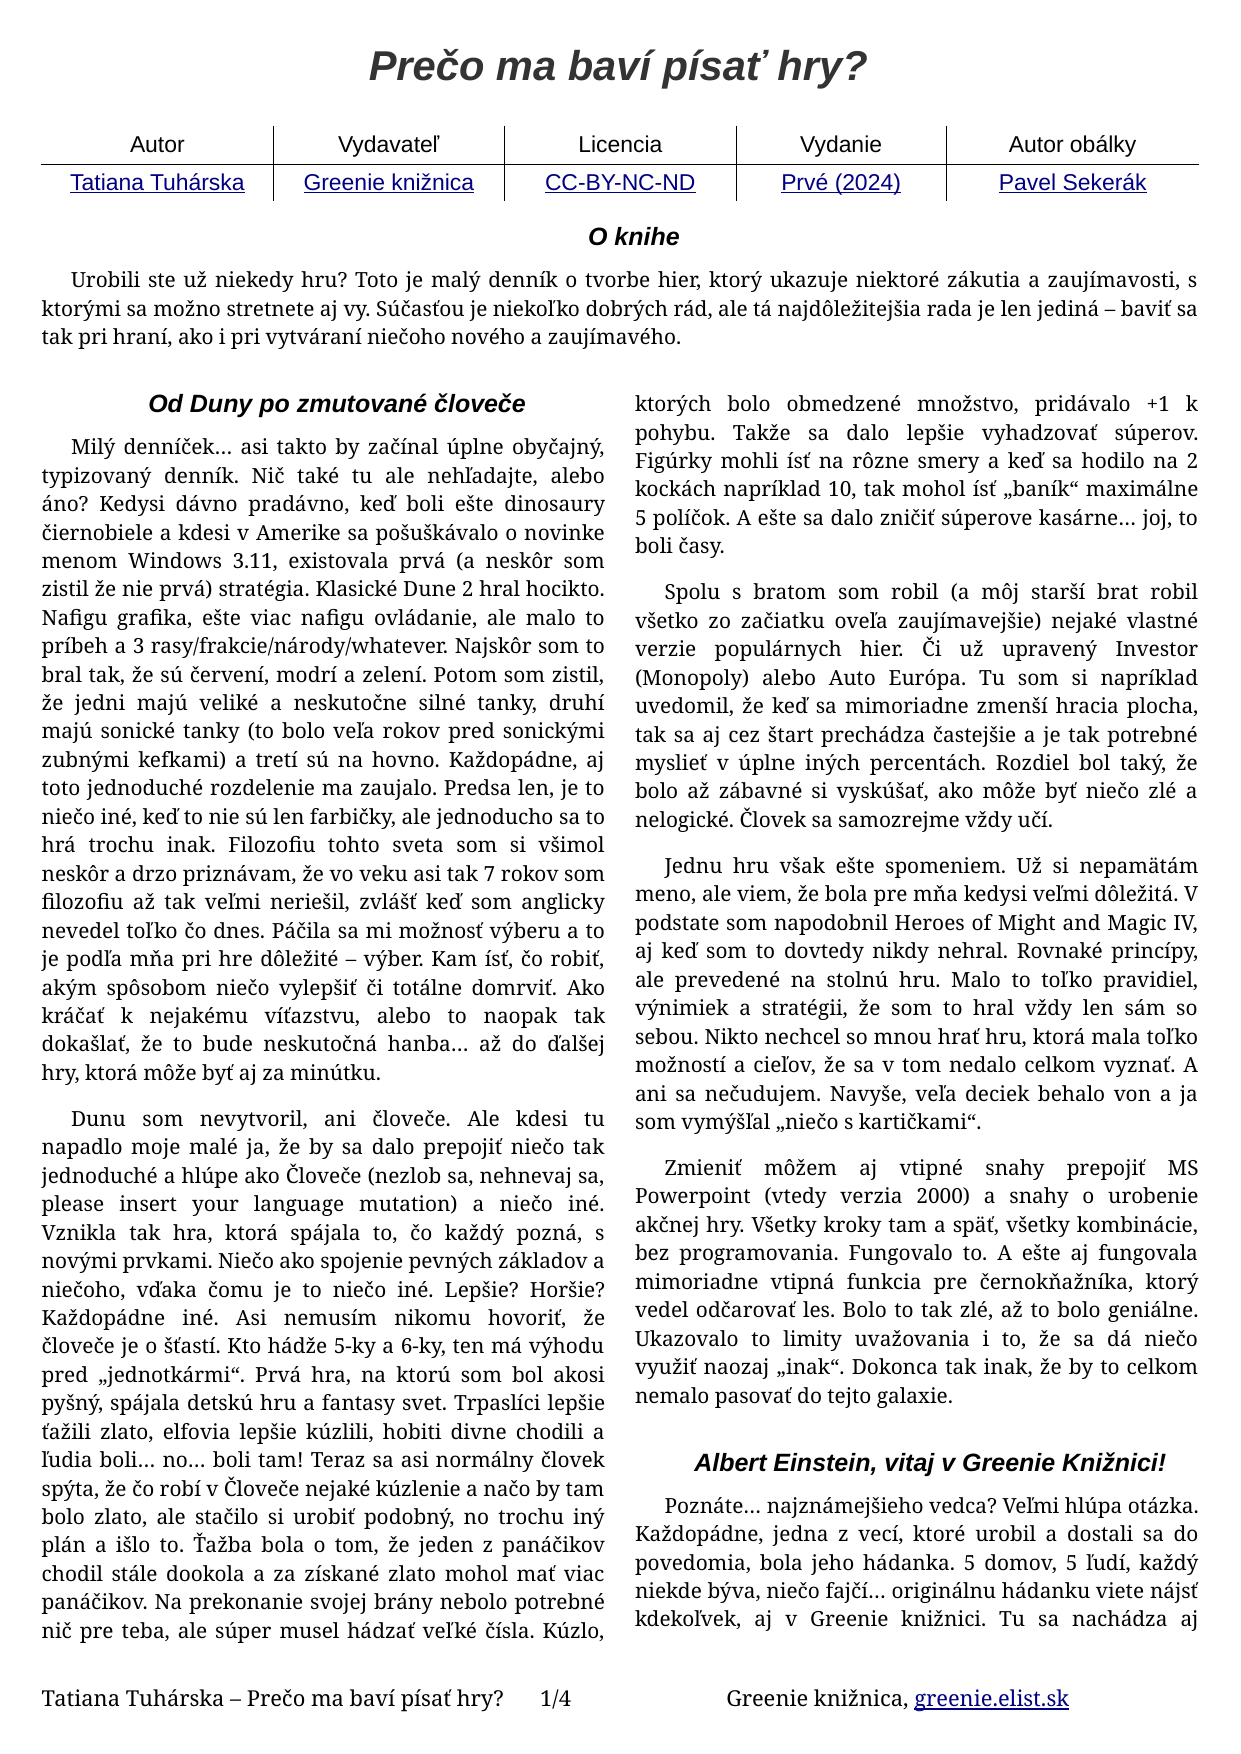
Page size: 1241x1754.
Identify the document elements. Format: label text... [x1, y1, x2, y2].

subtitle O knihe [71, 222, 1199, 251]
table_cell Prvé (2024) [737, 165, 946, 201]
text Dunu som nevytvoril, ani človeče. Ale kdesi tu napadlo moje malé ja, že by sa dalo prepojiť niečo tak jednoduché a hlúpe ako Človeče (nezlob sa, nehnevaj sa, please insert your language mutation) a niečo iné. Vznikla tak hra, ktorá spájala to, čo každý pozná, s novými prvkami. Niečo ako spojenie pevných základov a niečoho, vďaka čomu je to niečo iné. Lepšie? Horšie? Každopádne iné. Asi nemusím nikomu hovoriť, že človeče je o šťastí. Kto hádže 5-ky a 6-ky, ten má výhodu pred „jednotkármi“. Prvá hra, na ktorú som bol akosi pyšný, spájala detskú hru a fantasy svet. Trpaslíci lepšie ťažili zlato, elfovia lepšie kúzlili, hobiti divne chodili a ľudia boli… no… boli tam! Teraz sa asi normálny človek spýta, že čo robí v Človeče nejaké kúzlenie a načo by tam bolo zlato, ale stačilo si urobiť podobný, no trochu iný plán a išlo to. Ťažba bola o tom, že jeden z panáčikov chodil stále dookola a za získané zlato mohol mať viac panáčikov. Na prekonanie svojej brány nebolo potrebné nič pre teba, ale súper musel hádzať veľké čísla. Kúzlo, [41, 1104, 605, 1644]
text Zmieniť môžem aj vtipné snahy prepojiť MS Powerpoint (vtedy verzia 2000) a snahy o urobenie akčnej hry. Všetky kroky tam a späť, všetky kombinácie, bez programovania. Fungovalo to. A ešte aj fungovala mimoriadne vtipná funkcia pre černokňažníka, ktorý vedel odčarovať les. Bolo to tak zlé, až to bolo geniálne. Ukazovalo to limity uvažovania i to, že sa dá niečo využiť naozaj „inak“. Dokonca tak inak, že by to celkom nemalo pasovať do tejto galaxie. [635, 1153, 1199, 1409]
table_header Licencia [505, 126, 736, 163]
table_cell CC-BY-NC-ND [505, 165, 736, 201]
subtitle Albert Einstein, vitaj v Greenie Knižnici! [664, 1448, 1199, 1476]
text Spolu s bratom som robil (a môj starší brat robil všetko zo začiatku oveľa zaujímavejšie) nejaké vlastné verzie populárnych hier. Či už upravený Investor (Monopoly) alebo Auto Európa. Tu som si napríklad uvedomil, že keď sa mimoriadne zmenší hracia plocha, tak sa aj cez štart prechádza častejšie a je tak potrebné myslieť v úplne iných percentách. Rozdiel bol taký, že bolo až zábavné si vyskúšať, ako môže byť niečo zlé a nelogické. Človek sa samozrejme vždy učí. [635, 577, 1199, 833]
text Urobili ste už niekedy hru? Toto je malý denník o tvorbe hier, ktorý ukazuje niektoré zákutia a zaujímavosti, s ktorými sa možno stretnete aj vy. Súčasťou je niekoľko dobrých rád, ale tá najdôležitejšia rada je len jediná – baviť sa tak pri hraní, ako i pri vytváraní niečoho nového a zaujímavého. [41, 265, 1199, 351]
table_header Autor [41, 126, 273, 163]
table_cell Pavel Sekerák [947, 165, 1199, 201]
text Poznáte… najznámejšieho vedca? Veľmi hlúpa otázka. Každopádne, jedna z vecí, ktoré urobil a dostali sa do povedomia, bola jeho hádanka. 5 domov, 5 ľudí, každý niekde býva, niečo fajčí… originálnu hádanku viete nájsť kdekoľvek, aj v Greenie knižnici. Tu sa nachádza aj [635, 1491, 1199, 1633]
table_cell Tatiana Tuhárska [41, 165, 273, 201]
table_cell Greenie knižnica [274, 165, 504, 201]
table_header Autor obálky [947, 126, 1199, 163]
subtitle Prečo ma baví písať hry? [41, 41, 1199, 89]
table_header Vydavateľ [274, 126, 504, 163]
text Jednu hru však ešte spomeniem. Už si nepamätám meno, ale viem, že bola pre mňa kedysi veľmi dôležitá. V podstate som napodobnil Heroes of Might and Magic IV, aj keď som to dovtedy nikdy nehral. Rovnaké princípy, ale prevedené na stolnú hru. Malo to toľko pravidiel, výnimiek a stratégii, že som to hral vždy len sám so sebou. Nikto nechcel so mnou hrať hru, ktorá mala toľko možností a cieľov, že sa v tom nedalo celkom vyznať. A ani sa nečudujem. Navyše, veľa deciek behalo von a ja som vymýšľal „niečo s kartičkami“. [635, 851, 1199, 1136]
table_header Vydanie [737, 126, 946, 163]
text ktorých bolo obmedzené množstvo, pridávalo +1 k pohybu. Takže sa dalo lepšie vyhadzovať súperov. Figúrky mohli ísť na rôzne smery a keď sa hodilo na 2 kockách napríklad 10, tak mohol ísť „baník“ maximálne 5 políčok. A ešte sa dalo zničiť súperove kasárne… joj, to boli časy. [635, 389, 1199, 560]
subtitle Od Duny po zmutované človeče [71, 389, 605, 418]
text Milý denníček… asi takto by začínal úplne obyčajný, typizovaný denník. Nič také tu ale nehľadajte, alebo áno? Kedysi dávno pradávno, keď boli ešte dinosaury čiernobiele a kdesi v Amerike sa pošuškávalo o novinke menom Windows 3.11, existovala prvá (a neskôr som zistil že nie prvá) stratégia. Klasické Dune 2 hral hocikto. Nafigu grafika, ešte viac nafigu ovládanie, ale malo to príbeh a 3 rasy/frakcie/národy/whatever. Najskôr som to bral tak, že sú červení, modrí a zelení. Potom som zistil, že jedni majú veliké a neskutočne silné tanky, druhí majú sonické tanky (to bolo veľa rokov pred sonickými zubnými kefkami) a tretí sú na hovno. Každopádne, aj toto jednoduché rozdelenie ma zaujalo. Predsa len, je to niečo iné, keď to nie sú len farbičky, ale jednoducho sa to hrá trochu inak. Filozofiu tohto sveta som si všimol neskôr a drzo priznávam, že vo veku asi tak 7 rokov som filozofiu až tak veľmi neriešil, zvlášť keď som anglicky nevedel toľko čo dnes. Páčila sa mi možnosť výberu a to je podľa mňa pri hre dôležité – výber. Kam ísť, čo robiť, akým spôsobom niečo vylepšiť či totálne domrviť. Ako kráčať k nejakému víťazstvu, alebo to naopak tak dokašlať, že to bude neskutočná hanba… až do ďalšej hry, ktorá môže byť aj za minútku. [41, 432, 605, 1086]
